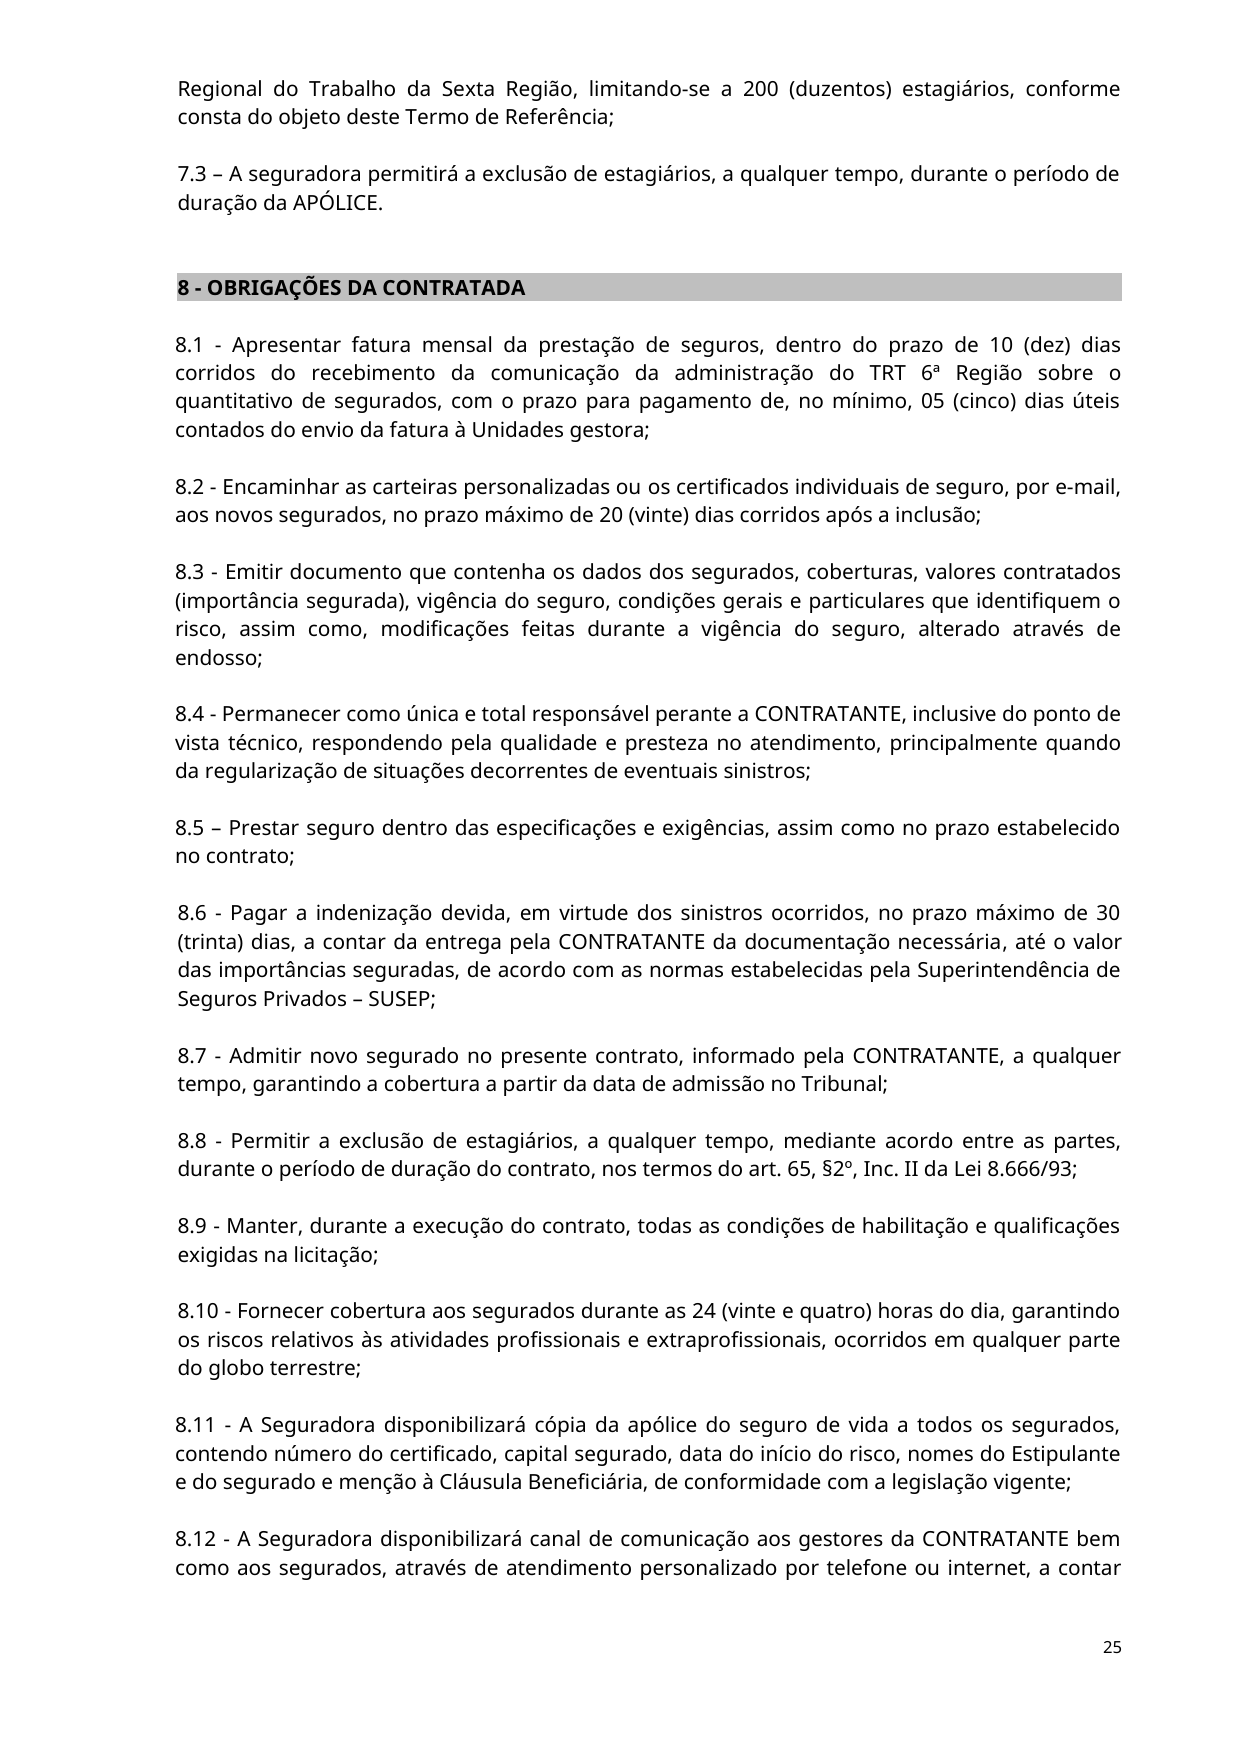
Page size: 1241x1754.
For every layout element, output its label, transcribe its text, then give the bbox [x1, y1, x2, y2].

text 8.11 - A Seguradora disponibilizará cópia da apólice do seguro de vida a todos os segurados, contendo número do certificado, capital segurado, data do início do risco, nomes do Estipulante e do segurado e menção à Cláusula Beneficiária, de conformidade com a legislação vigente; [175, 1410, 1122, 1496]
text 8.12 - A Seguradora disponibilizará canal de comunicação aos gestores da CONTRATANTE bem como aos segurados, através de atendimento personalizado por telefone ou internet, a contar [175, 1524, 1122, 1581]
text 8.3 - Emitir documento que contenha os dados dos segurados, coberturas, valores contratados (importância segurada), vigência do seguro, condições gerais e particulares que identifiquem o risco, assim como, modificações feitas durante a vigência do seguro, alterado através de endosso; [175, 557, 1122, 671]
text 8.4 - Permanecer como única e total responsável perante a CONTRATANTE, inclusive do ponto de vista técnico, respondendo pela qualidade e presteza no atendimento, principalmente quando da regularização de situações decorrentes de eventuais sinistros; [175, 699, 1122, 785]
text 7.3 – A seguradora permitirá a exclusão de estagiários, a qualquer tempo, durante o período de duração da APÓLICE. [177, 159, 1122, 216]
text 8.5 – Prestar seguro dentro das especificações e exigências, assim como no prazo estabelecido no contrato; [175, 813, 1122, 870]
text 8 - OBRIGAÇÕES DA CONTRATADA [177, 273, 1122, 301]
text Regional do Trabalho da Sexta Região, limitando-se a 200 (duzentos) estagiários, conforme consta do objeto deste Termo de Referência; [177, 74, 1122, 131]
text 8.9 - Manter, durante a execução do contrato, todas as condições de habilitação e qualificações exigidas na licitação; [177, 1211, 1122, 1268]
text 8.7 - Admitir novo segurado no presente contrato, informado pela CONTRATANTE, a qualquer tempo, garantindo a cobertura a partir da data de admissão no Tribunal; [177, 1041, 1122, 1098]
text 8.1 - Apresentar fatura mensal da prestação de seguros, dentro do prazo de 10 (dez) dias corridos do recebimento da comunicação da administração do TRT 6ª Região sobre o quantitativo de segurados, com o prazo para pagamento de, no mínimo, 05 (cinco) dias úteis contados do envio da fatura à Unidades gestora; [175, 330, 1122, 443]
text 8.8 - Permitir a exclusão de estagiários, a qualquer tempo, mediante acordo entre as partes, durante o período de duração do contrato, nos termos do art. 65, §2º, Inc. II da Lei 8.666/93; [177, 1126, 1122, 1183]
text 8.10 - Fornecer cobertura aos segurados durante as 24 (vinte e quatro) horas do dia, garantindo os riscos relativos às atividades profissionais e extraprofissionais, ocorridos em qualquer parte do globo terrestre; [177, 1297, 1122, 1382]
text 8.2 - Encaminhar as carteiras personalizadas ou os certificados individuais de seguro, por e-mail, aos novos segurados, no prazo máximo de 20 (vinte) dias corridos após a inclusão; [175, 472, 1122, 529]
text 8.6 - Pagar a indenização devida, em virtude dos sinistros ocorridos, no prazo máximo de 30 (trinta) dias, a contar da entrega pela CONTRATANTE da documentação necessária, até o valor das importâncias seguradas, de acordo com as normas estabelecidas pela Superintendência de Seguros Privados – SUSEP; [177, 898, 1122, 1012]
